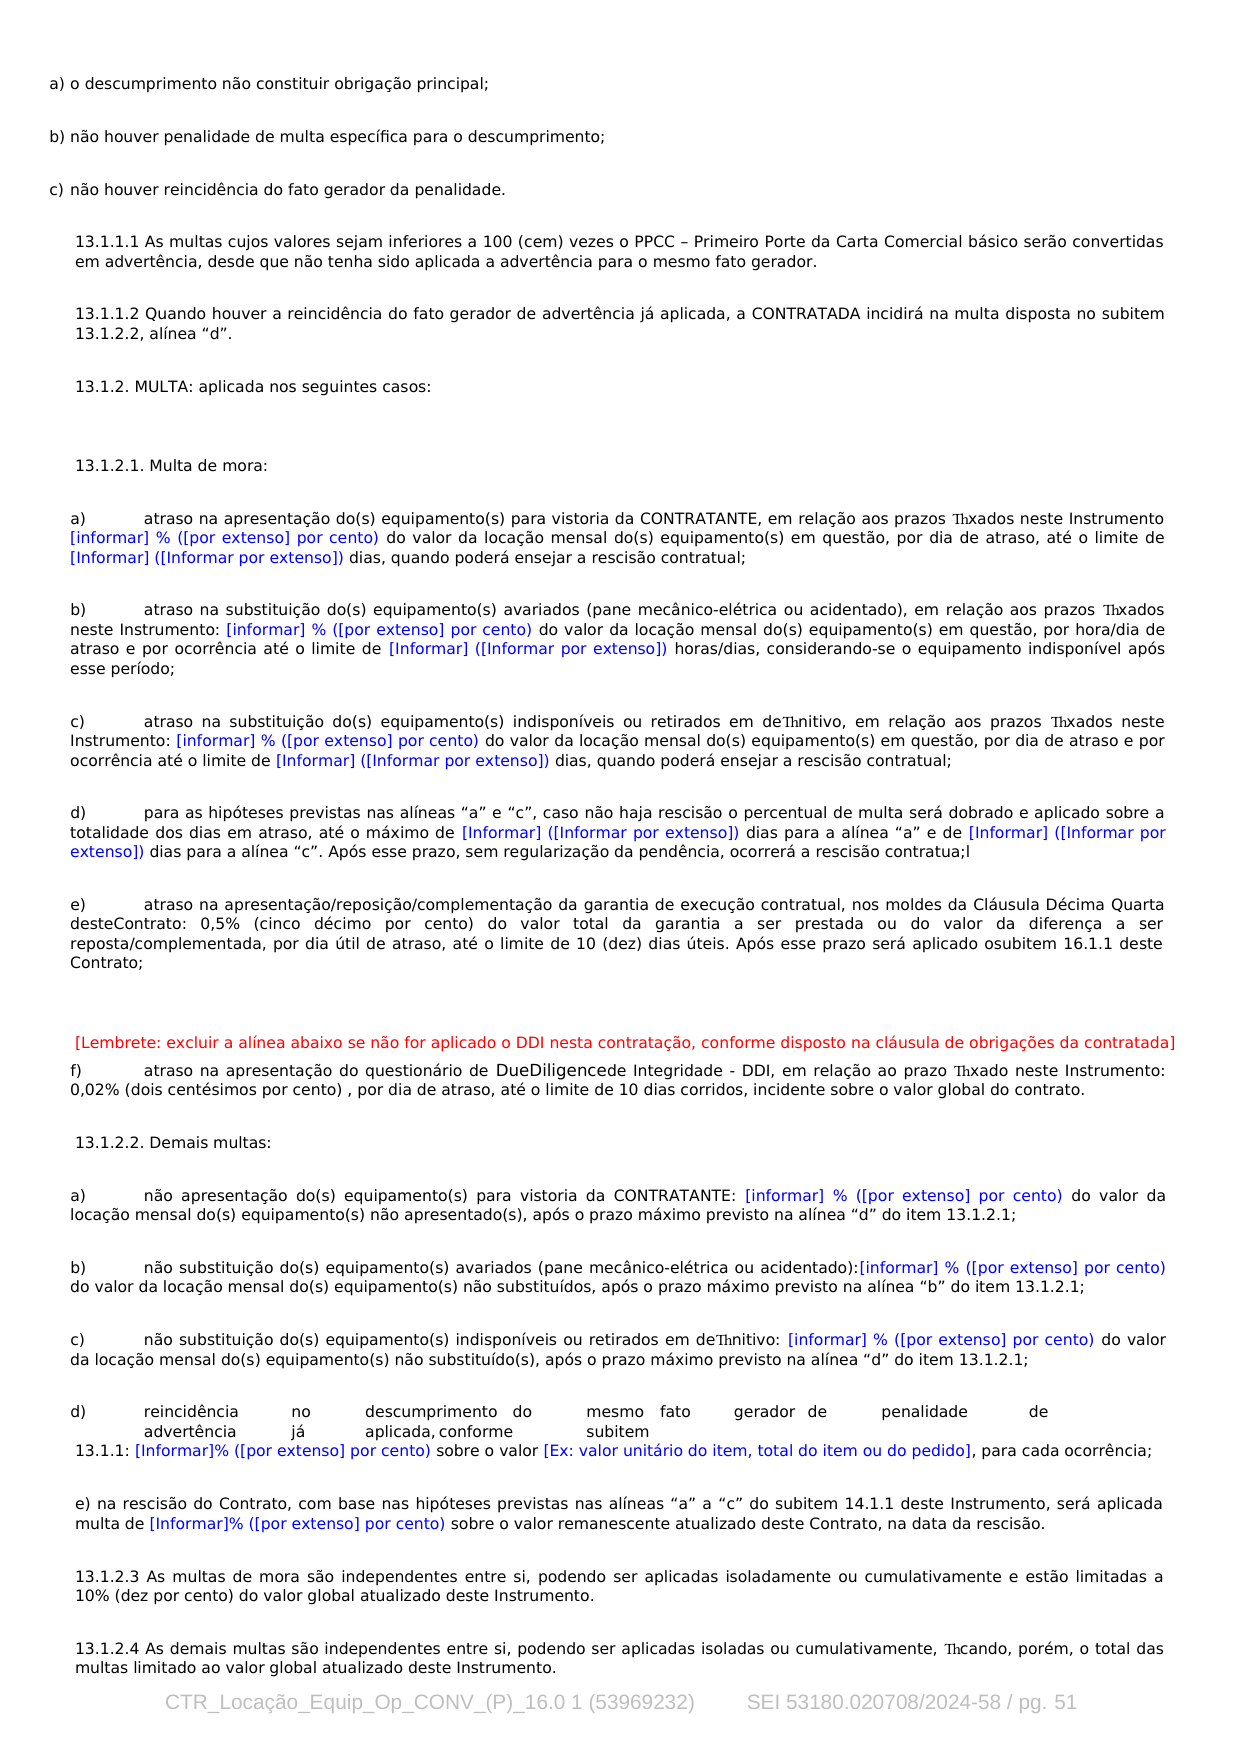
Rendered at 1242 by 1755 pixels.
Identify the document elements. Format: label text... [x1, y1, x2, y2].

text 13.1.1.1 As multas cujos valores sejam inferiores a 100 (cem) vezes o PPCC – Primeiro Porte da Carta Comercial básico serão convertidas em advertência, desde que não tenha sido aplicada a advertência para o mesmo fato gerador. [75, 233, 1166, 271]
list para as hipóteses previstas nas alíneas “a” e “c”, caso não haja rescisão o percentual de multa será dobrado e aplicado sobre a totalidade dos dias em atraso, até o máximo de [Informar] ([Informar por extenso]) dias para a alínea “a” e de [Informar] ([Informar por extenso]) dias para a alínea “c”. Após esse prazo, sem regularização da pendência, ocorrerá a rescisão contratua;l [70, 804, 1166, 861]
list atraso na apresentação do(s) equipamento(s) para vistoria da CONTRATANTE, em relação aos prazos xados neste Instrumento [informar] % ([por extenso] por cento) do valor da locação mensal do(s) equipamento(s) em questão, por dia de atraso, até o limite de [Informar] ([Informar por extenso]) dias, quando poderá ensejar a rescisão contratual; [70, 510, 1166, 567]
text 13.1.2.1. Multa de mora: [75, 457, 1166, 475]
list atraso na apresentação do questionário de DueDiligencede Integridade - DDI, em relação ao prazo xado neste Instrumento: 0,02% (dois centésimos por cento) , por dia de atraso, até o limite de 10 dias corridos, incidente sobre o valor global do contrato. [70, 1061, 1166, 1099]
list o descumprimento não constituir obrigação principal; [49, 75, 1166, 93]
list não substituição do(s) equipamento(s) indisponíveis ou retirados em denitivo: [informar] % ([por extenso] por cento) do valor da locação mensal do(s) equipamento(s) não substituído(s), após o prazo máximo previsto na alínea “d” do item 13.1.2.1; [70, 1331, 1166, 1369]
text 13.1.2.3 As multas de mora são independentes entre si, podendo ser aplicadas isoladamente ou cumulativamente e estão limitadas a 10% (dez por cento) do valor global atualizado deste Instrumento. [75, 1567, 1166, 1605]
text [Lembrete: excluir a alínea abaixo se não for aplicado o DDI nesta contratação, conforme disposto na cláusula de obrigações da contratada] [75, 1034, 1190, 1052]
list não apresentação do(s) equipamento(s) para vistoria da CONTRATANTE: [informar] % ([por extenso] por cento) do valor da locação mensal do(s) equipamento(s) não apresentado(s), após o prazo máximo previsto na alínea “d” do item 13.1.2.1; [70, 1187, 1166, 1224]
text 13.1.2. MULTA: aplicada nos seguintes casos: [75, 377, 1166, 396]
list atraso na substituição do(s) equipamento(s) indisponíveis ou retirados em denitivo, em relação aos prazos xados neste Instrumento: [informar] % ([por extenso] por cento) do valor da locação mensal do(s) equipamento(s) em questão, por dia de atraso e por ocorrência até o limite de [Informar] ([Informar por extenso]) dias, quando poderá ensejar a rescisão contratual; [70, 712, 1166, 770]
text 13.1.1.2 Quando houver a reincidência do fato gerador de advertência já aplicada, a CONTRATADA incidirá na multa disposta no subitem 13.1.2.2, alínea “d”. [75, 305, 1166, 343]
text e) na rescisão do Contrato, com base nas hipóteses previstas nas alíneas “a” a “c” do subitem 14.1.1 deste Instrumento, será aplicada multa de [Informar]% ([por extenso] por cento) sobre o valor remanescente atualizado deste Contrato, na data da rescisão. [75, 1495, 1166, 1533]
list atraso na apresentação/reposição/complementação da garantia de execução contratual, nos moldes da Cláusula Décima Quarta desteContrato: 0,5% (cinco décimo por cento) do valor total da garantia a ser prestada ou do valor da diferença a ser reposta/complementada, por dia útil de atraso, até o limite de 10 (dez) dias úteis. Após esse prazo será aplicado osubitem 16.1.1 deste Contrato; [70, 896, 1166, 972]
list não houver penalidade de multa específica para o descumprimento; [49, 128, 1166, 146]
text 13.1.2.2. Demais multas: [75, 1134, 1166, 1152]
list não houver reincidência do fato gerador da penalidade. [49, 180, 1166, 199]
list atraso na substituição do(s) equipamento(s) avariados (pane mecânico-elétrica ou acidentado), em relação aos prazos xados neste Instrumento: [informar] % ([por extenso] por cento) do valor da locação mensal do(s) equipamento(s) em questão, por hora/dia de atraso e por ocorrência até o limite de [Informar] ([Informar por extenso]) horas/dias, considerando-se o equipamento indisponível após esse período; [70, 601, 1166, 678]
list não substituição do(s) equipamento(s) avariados (pane mecânico-elétrica ou acidentado):[informar] % ([por extenso] por cento) do valor da locação mensal do(s) equipamento(s) não substituídos, após o prazo máximo previsto na alínea “b” do item 13.1.2.1; [70, 1259, 1166, 1296]
list reincidência no descumprimento do mesmo fato gerador de penalidade de advertência já aplicada, conforme subitem [70, 1403, 1166, 1441]
text 13.1.1: [Informar]% ([por extenso] por cento) sobre o valor [Ex: valor unitário do item, total do item ou do pedido], para cada ocorrência; [75, 1442, 1190, 1460]
text 13.1.2.4 As demais multas são independentes entre si, podendo ser aplicadas isoladas ou cumulativamente, cando, porém, o total das multas limitado ao valor global atualizado deste Instrumento. [75, 1640, 1166, 1677]
